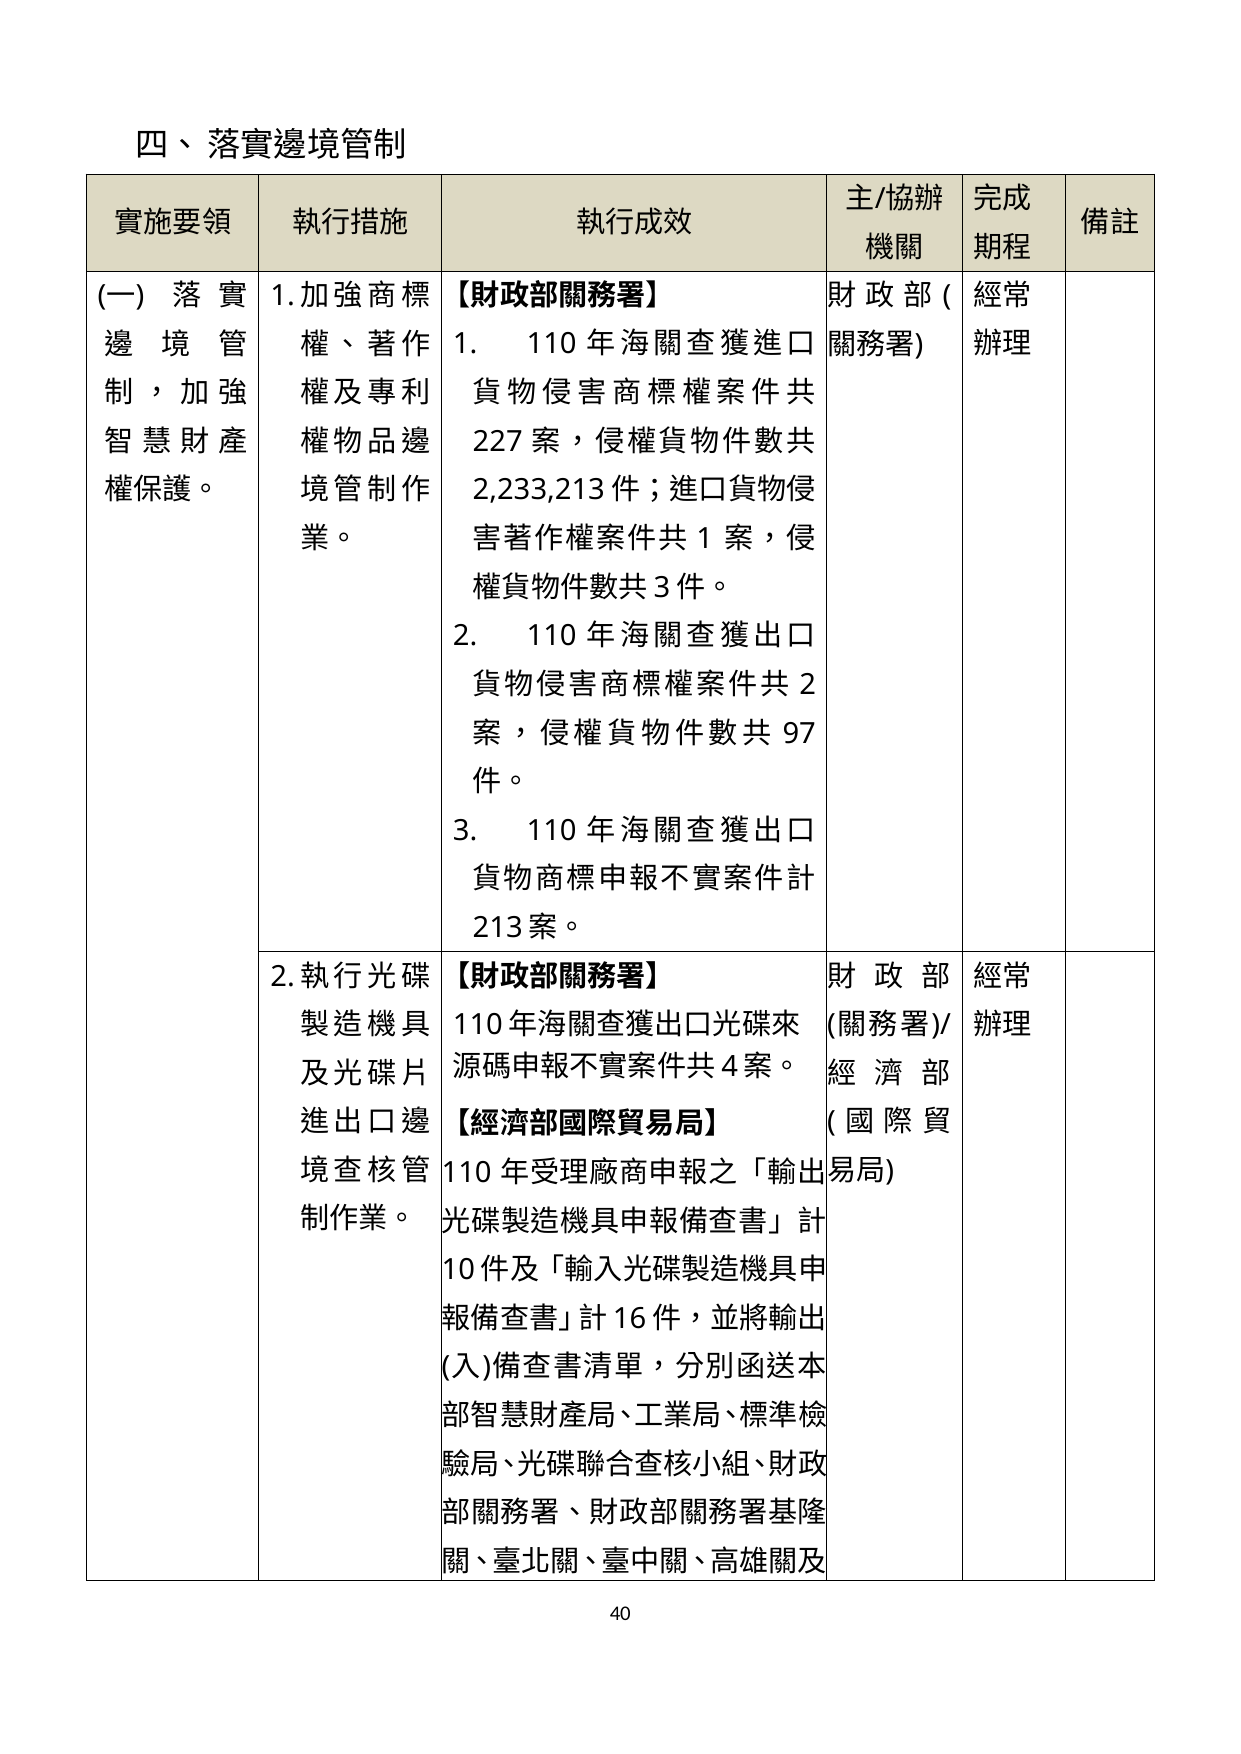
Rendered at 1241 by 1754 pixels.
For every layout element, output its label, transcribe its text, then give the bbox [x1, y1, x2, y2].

table_header 執行措施 [259, 175, 441, 271]
table_cell [1066, 952, 1154, 1579]
table_header 主/協辦機關 [827, 175, 962, 271]
table_cell 【財政部關務署】 110年海關查獲出口光碟來源碼申報不實案件共4案。 【經濟部國際貿易局】 110 年受理廠商申報之「輸出光碟製造機具申報備查書」計10件及「輸入光碟製造機具申報備查書」計16件，並將輸出(入)備查書清單，分別函送本部智慧財產局、工業局、標準檢驗局、光碟聯合查核小組、財政部關務署、財政部關務署基隆關、臺北關、臺中關、高雄關及 [442, 952, 826, 1579]
table_cell 執行光碟製造機具及光碟片進出口邊境查核管制作業。 [259, 952, 441, 1579]
table_cell [1066, 272, 1154, 951]
table_header 完成期程 [963, 175, 1065, 271]
list 落實邊境管制 [118, 118, 1122, 166]
table_cell 經常辦理 [963, 272, 1065, 951]
table_header 執行成效 [442, 175, 826, 271]
table_cell 財政部(關務署)/經濟部(國際貿易局) [827, 952, 962, 1579]
table_cell 加強商標權、著作權及專利權物品邊境管制作業。 [259, 272, 441, 951]
table_cell 財政部(關務署) [827, 272, 962, 951]
table_cell 落實邊境管制，加強智慧財產權保護。 [87, 272, 258, 1579]
table_header 實施要領 [87, 175, 258, 271]
table_cell 經常辦理 [963, 952, 1065, 1579]
table_cell 【財政部關務署】 110年海關查獲進口貨物侵害商標權案件共227案，侵權貨物件數共2,233,213件；進口貨物侵害著作權案件共1 案，侵權貨物件數共3件。 110年海關查獲出口貨物侵害商標權案件共2案，侵權貨物件數共97件。 110年海關查獲出口貨物商標申報不實案件計213案。 [442, 272, 826, 951]
table_header 備註 [1066, 175, 1154, 271]
